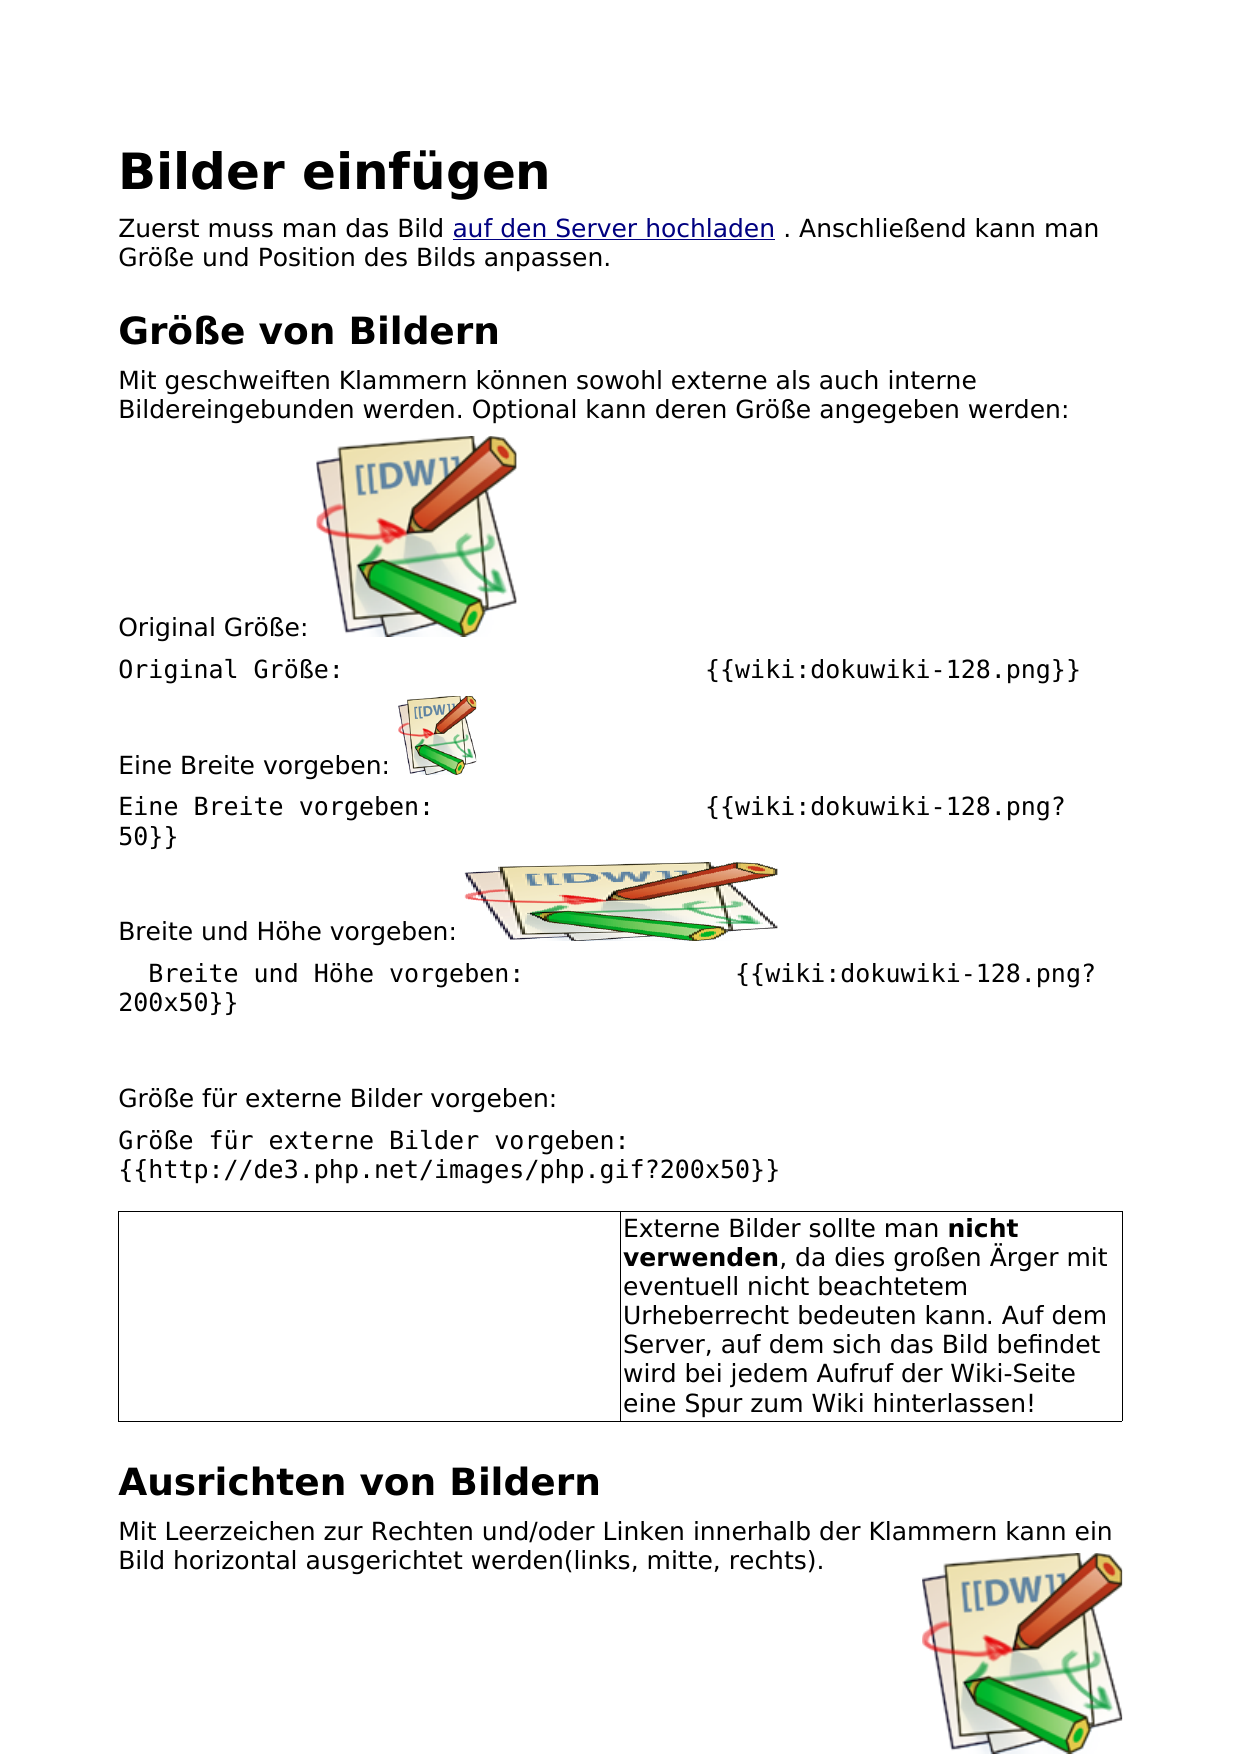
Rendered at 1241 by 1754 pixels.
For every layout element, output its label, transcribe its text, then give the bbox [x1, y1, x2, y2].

text Eine Breite vorgeben: [118, 696, 1122, 780]
text Größe für externe Bilder vorgeben: {{http://de3.php.net/images/php.gif?200x50}} [118, 1126, 1122, 1184]
picture [398, 696, 477, 775]
text Original Größe: {{wiki:dokuwiki-128.png}} [118, 655, 1122, 684]
picture [316, 436, 517, 637]
subtitle Bilder einfügen [118, 143, 1122, 201]
text Eine Breite vorgeben: {{wiki:dokuwiki-128.png?50}} [118, 793, 1122, 851]
text Breite und Höhe vorgeben: {{wiki:dokuwiki-128.png?200x50}} [118, 959, 1122, 1018]
text Original Größe: [118, 437, 1122, 643]
subtitle Ausrichten von Bildern [118, 1461, 1122, 1504]
table_header Externe Bilder sollte man nicht verwenden, da dies großen Ärger mit eventuell nicht beachtetem Urheberrecht bedeuten kann. Auf dem Server, auf dem sich das Bild befindet wird bei jedem Aufruf der Wiki-Seite eine Spur zum Wiki hinterlassen! [621, 1212, 1122, 1421]
subtitle Größe von Bildern [118, 310, 1122, 353]
text Größe für externe Bilder vorgeben: [118, 1029, 1122, 1113]
text Breite und Höhe vorgeben: [118, 863, 1122, 947]
table_header [119, 1212, 620, 1421]
picture [922, 1553, 1123, 1754]
text Zuerst muss man das Bild auf den Server hochladen . Anschließend kann man Größe und Position des Bilds anpassen. [118, 214, 1122, 272]
text Mit Leerzeichen zur Rechten und/oder Linken innerhalb der Klammern kann ein Bild horizontal ausgerichtet werden(links, mitte, rechts). [118, 1517, 1122, 1575]
picture [464, 862, 778, 941]
text Mit geschweiften Klammern können sowohl externe als auch interne Bildereingebunden werden. Optional kann deren Größe angegeben werden: [118, 366, 1122, 424]
